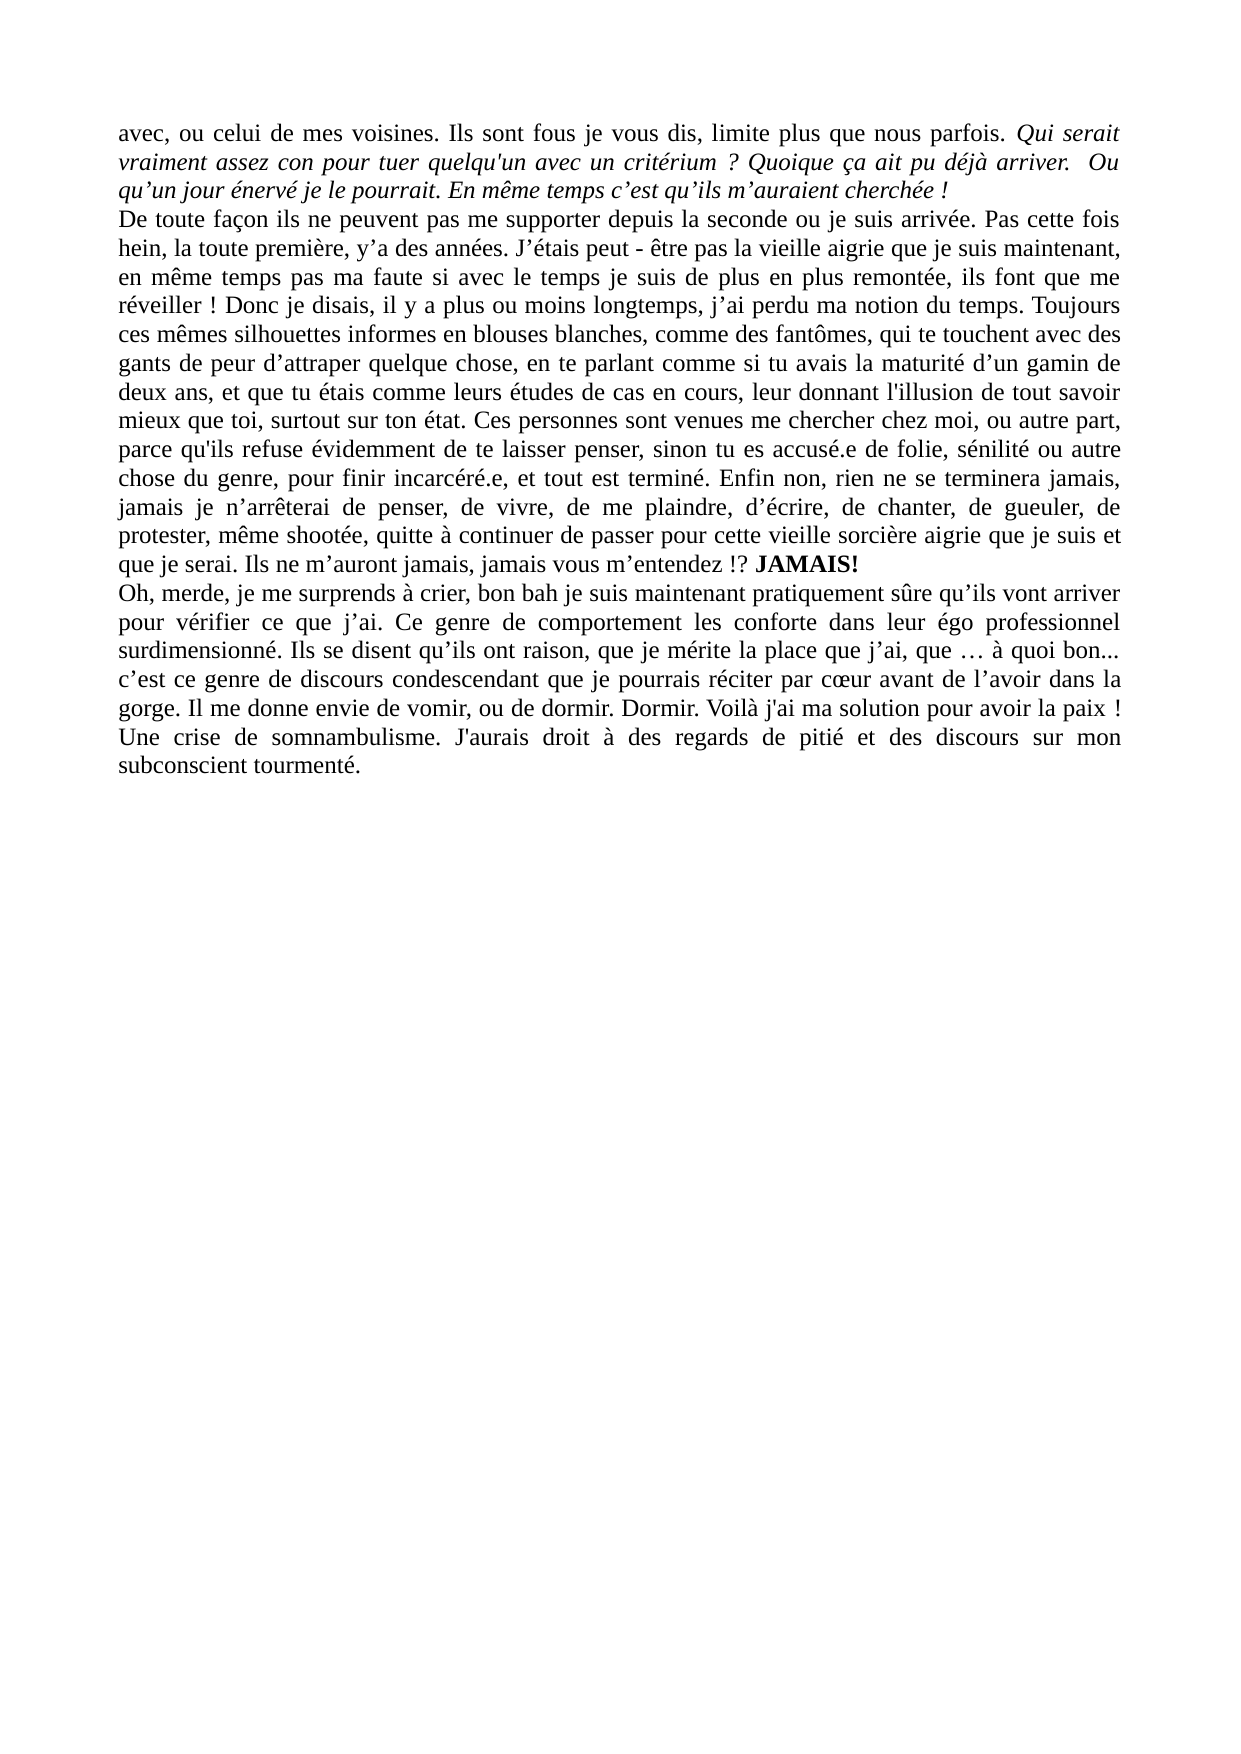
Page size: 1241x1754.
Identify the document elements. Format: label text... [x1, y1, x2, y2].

text Oh, merde, je me surprends à crier, bon bah je suis maintenant pratiquement sûre qu’ils vont arriver pour vérifier ce que j’ai. Ce genre de comportement les conforte dans leur égo professionnel surdimensionné. Ils se disent qu’ils ont raison, que je mérite la place que j’ai, que … à quoi bon... c’est ce genre de discours condescendant que je pourrais réciter par cœur avant de l’avoir dans la gorge. Il me donne envie de vomir, ou de dormir. Dormir. Voilà j'ai ma solution pour avoir la paix ! Une crise de somnambulisme. J'aurais droit à des regards de pitié et des discours sur mon subconscient tourmenté. [118, 578, 1122, 779]
text De toute façon ils ne peuvent pas me supporter depuis la seconde ou je suis arrivée. Pas cette fois hein, la toute première, y’a des années. J’étais peut - être pas la vieille aigrie que je suis maintenant, en même temps pas ma faute si avec le temps je suis de plus en plus remontée, ils font que me réveiller ! Donc je disais, il y a plus ou moins longtemps, j’ai perdu ma notion du temps. Toujours ces mêmes silhouettes informes en blouses blanches, comme des fantômes, qui te touchent avec des gants de peur d’attraper quelque chose, en te parlant comme si tu avais la maturité d’un gamin de deux ans, et que tu étais comme leurs études de cas en cours, leur donnant l'illusion de tout savoir mieux que toi, surtout sur ton état. Ces personnes sont venues me chercher chez moi, ou autre part, parce qu'ils refuse évidemment de te laisser penser, sinon tu es accusé.e de folie, sénilité ou autre chose du genre, pour finir incarcéré.e, et tout est terminé. Enfin non, rien ne se terminera jamais, jamais je n’arrêterai de penser, de vivre, de me plaindre, d’écrire, de chanter, de gueuler, de protester, même shootée, quitte à continuer de passer pour cette vieille sorcière aigrie que je suis et que je serai. Ils ne m’auront jamais, jamais vous m’entendez !? JAMAIS! [118, 204, 1122, 578]
text avec, ou celui de mes voisines. Ils sont fous je vous dis, limite plus que nous parfois. Qui serait vraiment assez con pour tuer quelqu'un avec un critérium ? Quoique ça ait pu déjà arriver. Ou qu’un jour énervé je le pourrait. En même temps c’est qu’ils m’auraient cherchée ! [118, 118, 1122, 204]
